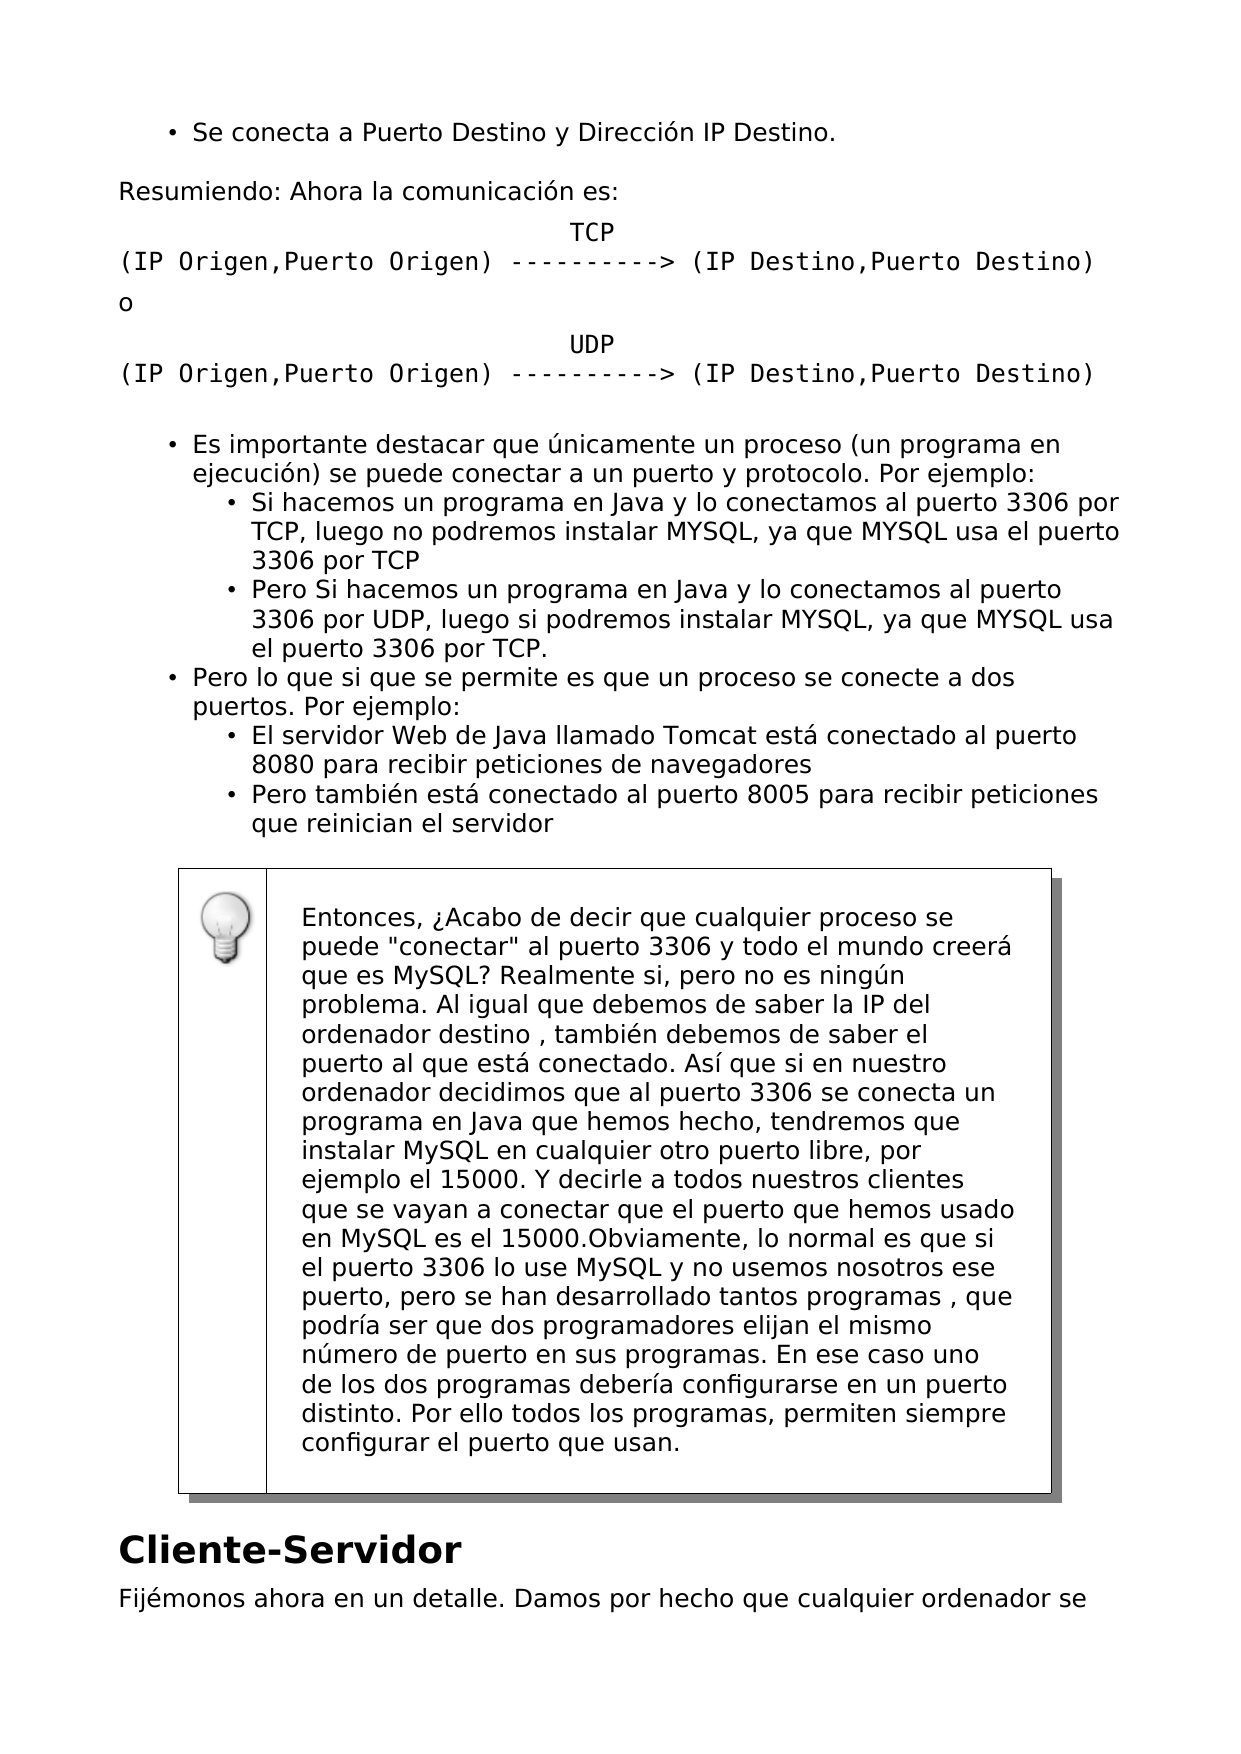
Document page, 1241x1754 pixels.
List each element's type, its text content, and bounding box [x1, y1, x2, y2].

text UDP (IP Origen,Puerto Origen) ----------> (IP Destino,Puerto Destino) [118, 330, 1122, 388]
text Resumiendo: Ahora la comunicación es: [118, 177, 1122, 206]
list Si hacemos un programa en Java y lo conectamos al puerto 3306 por TCP, luego no podremos instalar MYSQL, ya que MYSQL usa el puerto 3306 por TCP [236, 488, 1122, 576]
list El servidor Web de Java llamado Tomcat está conectado al puerto 8080 para recibir peticiones de navegadores [236, 721, 1122, 780]
table_header [179, 869, 266, 1493]
list Se conecta a Puerto Destino y Dirección IP Destino. [177, 118, 1122, 147]
subtitle Cliente-Servidor [118, 1528, 1122, 1572]
table_header Entonces, ¿Acabo de decir que cualquier proceso se puede "conectar" al puerto 3306 y todo el mundo creerá que es MySQL? Realmente si, pero no es ningún problema. Al igual que debemos de saber la IP del ordenador destino , también debemos de saber el puerto al que está conectado. Así que si en nuestro ordenador decidimos que al puerto 3306 se conecta un programa en Java que hemos hecho, tendremos que instalar MySQL en cualquier otro puerto libre, por ejemplo el 15000. Y decirle a todos nuestros clientes que se vayan a conectar que el puerto que hemos usado en MySQL es el 15000.Obviamente, lo normal es que si el puerto 3306 lo use MySQL y no usemos nosotros ese puerto, pero se han desarrollado tantos programas , que podría ser que dos programadores elijan el mismo número de puerto en sus programas. En ese caso uno de los dos programas debería configurarse en un puerto distinto. Por ello todos los programas, permiten siempre configurar el puerto que usan. [267, 869, 1051, 1493]
text Fijémonos ahora en un detalle. Damos por hecho que cualquier ordenador se [118, 1584, 1122, 1614]
text o [118, 288, 1122, 318]
text TCP (IP Origen,Puerto Origen) ----------> (IP Destino,Puerto Destino) [118, 218, 1122, 277]
list Es importante destacar que únicamente un proceso (un programa en ejecución) se puede conectar a un puerto y protocolo. Por ejemplo: [177, 430, 1122, 488]
list Pero lo que si que se permite es que un proceso se conecte a dos puertos. Por ejemplo: [177, 663, 1122, 721]
list Pero también está conectado al puerto 8005 para recibir peticiones que reinician el servidor [236, 780, 1122, 838]
picture [190, 891, 266, 967]
list Pero Si hacemos un programa en Java y lo conectamos al puerto 3306 por UDP, luego si podremos instalar MYSQL, ya que MYSQL usa el puerto 3306 por TCP. [236, 576, 1122, 663]
